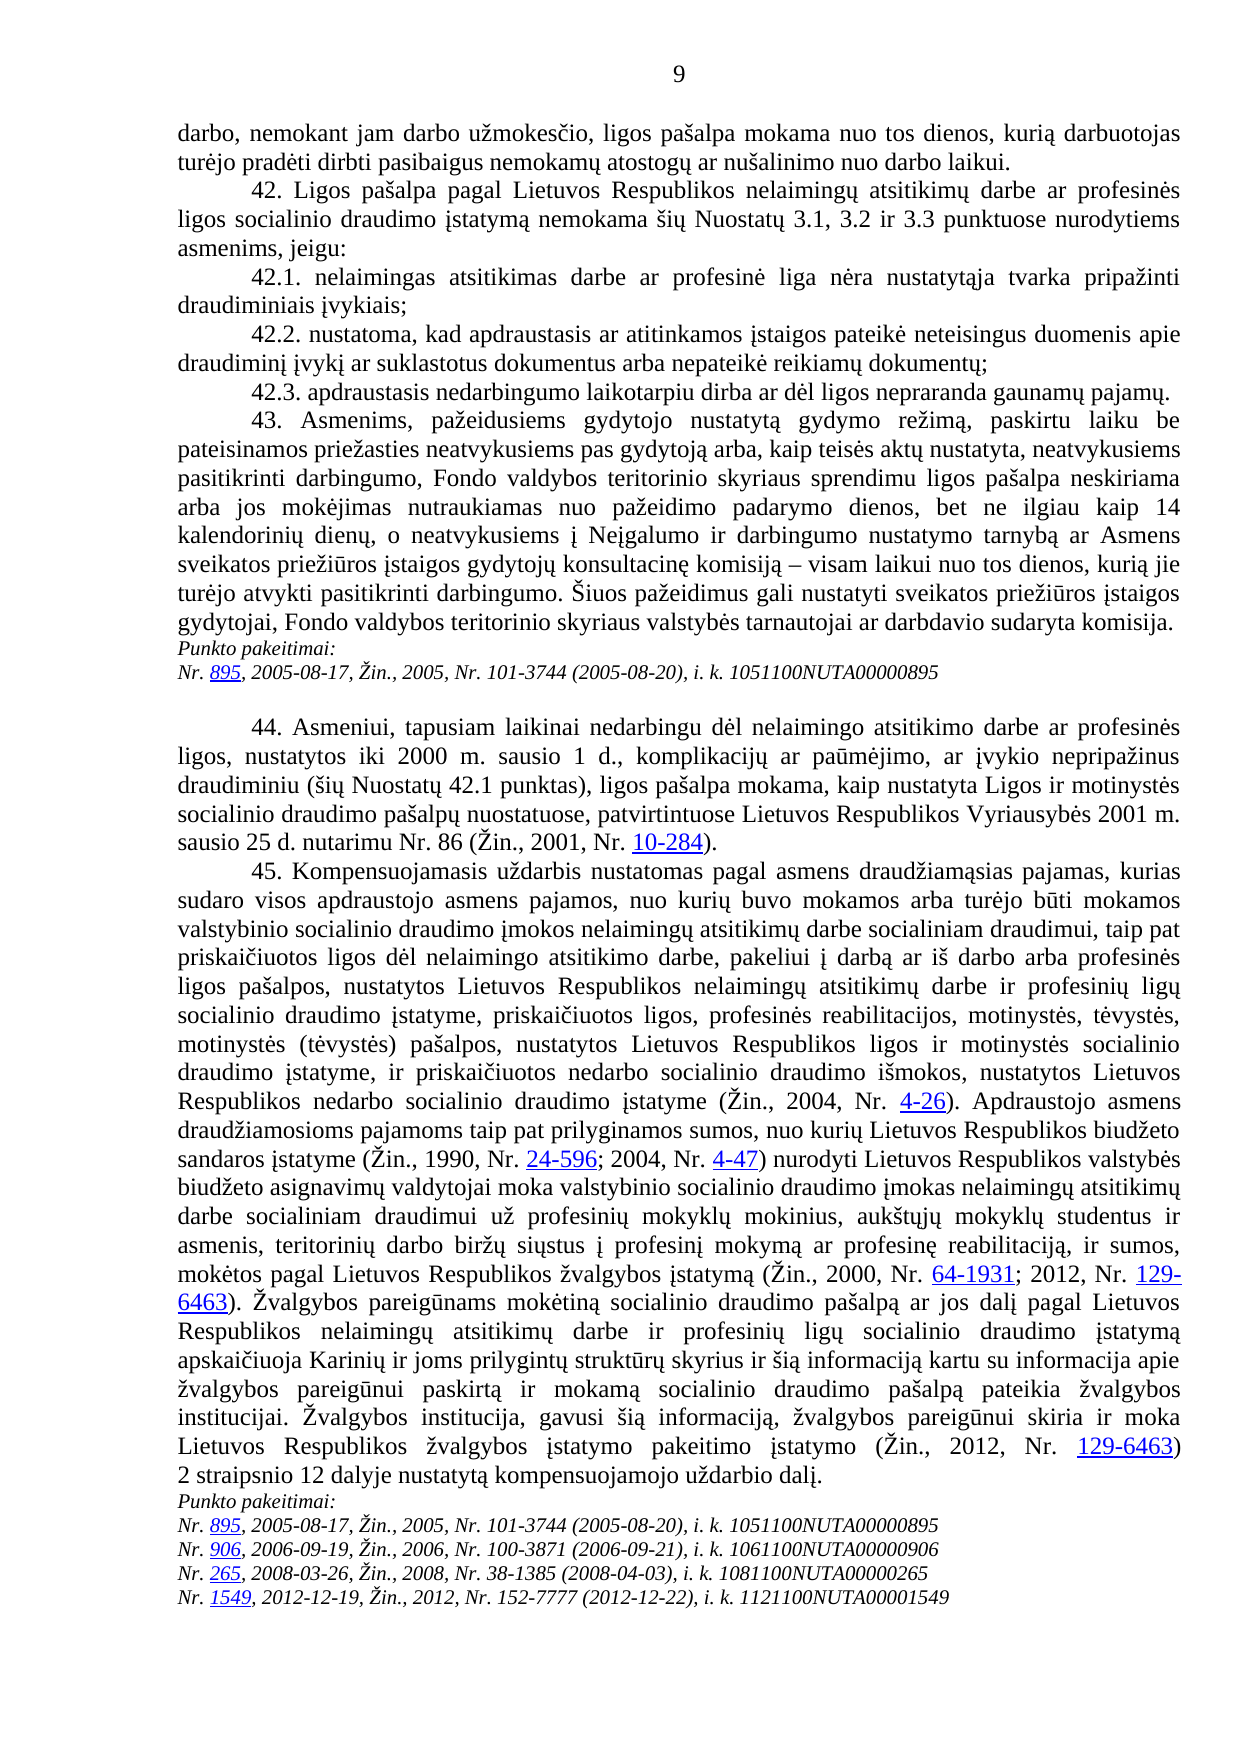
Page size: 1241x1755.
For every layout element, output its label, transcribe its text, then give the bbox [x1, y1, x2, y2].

text 42.2. nustatoma, kad apdraustasis ar atitinkamos įstaigos pateikė neteisingus duomenis apie draudiminį įvykį ar suklastotus dokumentus arba nepateikė reikiamų dokumentų; [177, 319, 1181, 377]
text 45. Kompensuojamasis uždarbis nustatomas pagal asmens draudžiamąsias pajamas, kurias sudaro visos apdraustojo asmens pajamos, nuo kurių buvo mokamos arba turėjo būti mokamos valstybinio socialinio draudimo įmokos nelaimingų atsitikimų darbe socialiniam draudimui, taip pat priskaičiuotos ligos dėl nelaimingo atsitikimo darbe, pakeliui į darbą ar iš darbo arba profesinės ligos pašalpos, nustatytos Lietuvos Respublikos nelaimingų atsitikimų darbe ir profesinių ligų socialinio draudimo įstatyme, priskaičiuotos ligos, profesinės reabilitacijos, motinystės, tėvystės, motinystės (tėvystės) pašalpos, nustatytos Lietuvos Respublikos ligos ir motinystės socialinio draudimo įstatyme, ir priskaičiuotos nedarbo socialinio draudimo išmokos, nustatytos Lietuvos Respublikos nedarbo socialinio draudimo įstatyme (Žin., 2004, Nr. 4-26). Apdraustojo asmens draudžiamosioms pajamoms taip pat prilyginamos sumos, nuo kurių Lietuvos Respublikos biudžeto sandaros įstatyme (Žin., 1990, Nr. 24-596; 2004, Nr. 4-47) nurodyti Lietuvos Respublikos valstybės biudžeto asignavimų valdytojai moka valstybinio socialinio draudimo įmokas nelaimingų atsitikimų darbe socialiniam draudimui už profesinių mokyklų mokinius, aukštųjų mokyklų studentus ir asmenis, teritorinių darbo biržų siųstus į profesinį mokymą ar profesinę reabilitaciją, ir sumos, mokėtos pagal Lietuvos Respublikos žvalgybos įstatymą (Žin., 2000, Nr. 64-1931; 2012, Nr. 129-6463). Žvalgybos pareigūnams mokėtiną socialinio draudimo pašalpą ar jos dalį pagal Lietuvos Respublikos nelaimingų atsitikimų darbe ir profesinių ligų socialinio draudimo įstatymą apskaičiuoja Karinių ir joms prilygintų struktūrų skyrius ir šią informaciją kartu su informacija apie žvalgybos pareigūnui paskirtą ir mokamą socialinio draudimo pašalpą pateikia žvalgybos institucijai. Žvalgybos institucija, gavusi šią informaciją, žvalgybos pareigūnui skiria ir moka Lietuvos Respublikos žvalgybos įstatymo pakeitimo įstatymo (Žin., 2012, Nr. 129-6463) 2 straipsnio 12 dalyje nustatytą kompensuojamojo uždarbio dalį. [177, 856, 1181, 1489]
text Punkto pakeitimai: [177, 1489, 1181, 1513]
text Nr. 895, 2005-08-17, Žin., 2005, Nr. 101-3744 (2005-08-20), i. k. 1051100NUTA00000895 [177, 660, 1181, 684]
text Nr. 895, 2005-08-17, Žin., 2005, Nr. 101-3744 (2005-08-20), i. k. 1051100NUTA00000895 [177, 1513, 1181, 1537]
text 42.1. nelaimingas atsitikimas darbe ar profesinė liga nėra nustatytąja tvarka pripažinti draudiminiais įvykiais; [177, 262, 1181, 319]
text darbo, nemokant jam darbo užmokesčio, ligos pašalpa mokama nuo tos dienos, kurią darbuotojas turėjo pradėti dirbti pasibaigus nemokamų atostogų ar nušalinimo nuo darbo laikui. [177, 118, 1181, 176]
text 42.3. apdraustasis nedarbingumo laikotarpiu dirba ar dėl ligos nepraranda gaunamų pajamų. [177, 377, 1181, 406]
text Nr. 906, 2006-09-19, Žin., 2006, Nr. 100-3871 (2006-09-21), i. k. 1061100NUTA00000906 [177, 1537, 1181, 1561]
text Nr. 1549, 2012-12-19, Žin., 2012, Nr. 152-7777 (2012-12-22), i. k. 1121100NUTA00001549 [177, 1585, 1181, 1609]
text Punkto pakeitimai: [177, 636, 1181, 660]
text 44. Asmeniui, tapusiam laikinai nedarbingu dėl nelaimingo atsitikimo darbe ar profesinės ligos, nustatytos iki 2000 m. sausio 1 d., komplikacijų ar paūmėjimo, ar įvykio nepripažinus draudiminiu (šių Nuostatų 42.1 punktas), ligos pašalpa mokama, kaip nustatyta Ligos ir motinystės socialinio draudimo pašalpų nuostatuose, patvirtintuose Lietuvos Respublikos Vyriausybės 2001 m. sausio 25 d. nutarimu Nr. 86 (Žin., 2001, Nr. 10-284). [177, 712, 1181, 856]
text 43. Asmenims, pažeidusiems gydytojo nustatytą gydymo režimą, paskirtu laiku be pateisinamos priežasties neatvykusiems pas gydytoją arba, kaip teisės aktų nustatyta, neatvykusiems pasitikrinti darbingumo, Fondo valdybos teritorinio skyriaus sprendimu ligos pašalpa neskiriama arba jos mokėjimas nutraukiamas nuo pažeidimo padarymo dienos, bet ne ilgiau kaip 14 kalendorinių dienų, o neatvykusiems į Neįgalumo ir darbingumo nustatymo tarnybą ar Asmens sveikatos priežiūros įstaigos gydytojų konsultacinę komisiją – visam laikui nuo tos dienos, kurią jie turėjo atvykti pasitikrinti darbingumo. Šiuos pažeidimus gali nustatyti sveikatos priežiūros įstaigos gydytojai, Fondo valdybos teritorinio skyriaus valstybės tarnautojai ar darbdavio sudaryta komisija. [177, 406, 1181, 636]
text Nr. 265, 2008-03-26, Žin., 2008, Nr. 38-1385 (2008-04-03), i. k. 1081100NUTA00000265 [177, 1561, 1181, 1585]
text 42. Ligos pašalpa pagal Lietuvos Respublikos nelaimingų atsitikimų darbe ar profesinės ligos socialinio draudimo įstatymą nemokama šių Nuostatų 3.1, 3.2 ir 3.3 punktuose nurodytiems asmenims, jeigu: [177, 176, 1181, 262]
